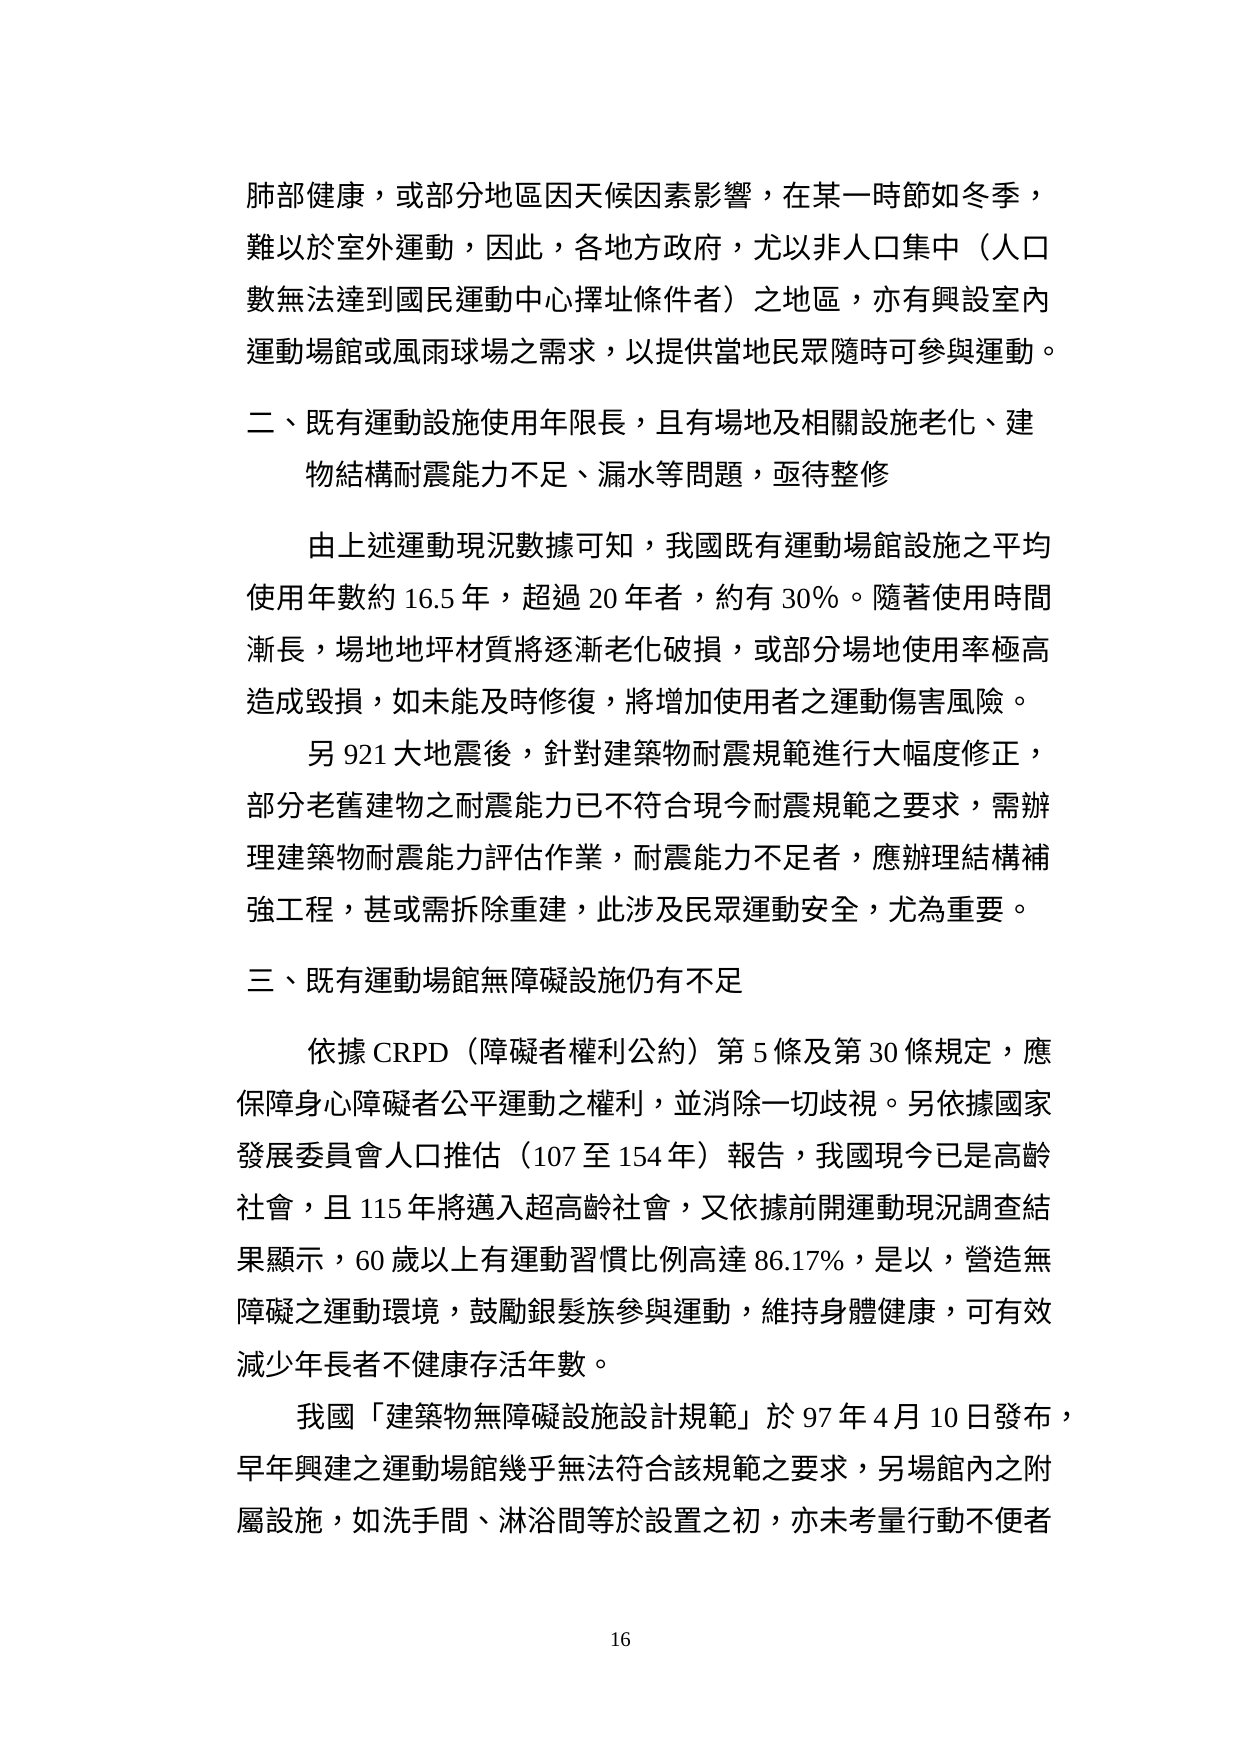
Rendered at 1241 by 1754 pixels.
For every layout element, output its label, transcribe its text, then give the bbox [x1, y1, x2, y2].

text 由上述運動現況數據可知，我國既有運動場館設施之平均使用年數約16.5年，超過20年者，約有30％。隨著使用時間漸長，場地地坪材質將逐漸老化破損，或部分場地使用率極高造成毀損，如未能及時修復，將增加使用者之運動傷害風險。 [246, 514, 1053, 723]
list 依據CRPD（障礙者權利公約）第5條及第30條規定，應保障身心障礙者公平運動之權利，並消除一切歧視。另依據國家發展委員會人口推估（107至154年）報告，我國現今已是高齡社會，且115年將邁入超高齡社會，又依據前開運動現況調查結果顯示，60歲以上有運動習慣比例高達86.17%，是以，營造無障礙之運動環境，鼓勵銀髮族參與運動，維持身體健康，可有效減少年長者不健康存活年數。 [236, 1021, 1053, 1385]
text 另921大地震後，針對建築物耐震規範進行大幅度修正，部分老舊建物之耐震能力已不符合現今耐震規範之要求，需辦理建築物耐震能力評估作業，耐震能力不足者，應辦理結構補強工程，甚或需拆除重建，此涉及民眾運動安全，尤為重要。 [246, 723, 1053, 931]
list 既有運動場館無障礙設施仍有不足 [247, 950, 1053, 1002]
list 我國「建築物無障礙設施設計規範」於97年4月10日發布，早年興建之運動場館幾乎無法符合該規範之要求，另場館內之附屬設施，如洗手間、淋浴間等於設置之初，亦未考量行動不便者之使用需求，而造成行動不便者進出場館及參與運動時產生障礙。因此消除既有運動場館進出及使用之障礙，是保障銀髮族及身心障礙者運動權利之基礎工作。 [236, 1385, 1053, 1542]
text 另考量近年我國空氣品質狀況不佳，於室外運動可能影響肺部健康，或部分地區因天候因素影響，在某一時節如冬季，難以於室外運動，因此，各地方政府，尤以非人口集中（人口數無法達到國民運動中心擇址條件者）之地區，亦有興設室內運動場館或風雨球場之需求，以提供當地民眾隨時可參與運動。 [246, 164, 1053, 373]
list 既有運動設施使用年限長，且有場地及相關設施老化、建物結構耐震能力不足、漏水等問題，亟待整修 [247, 392, 1053, 496]
